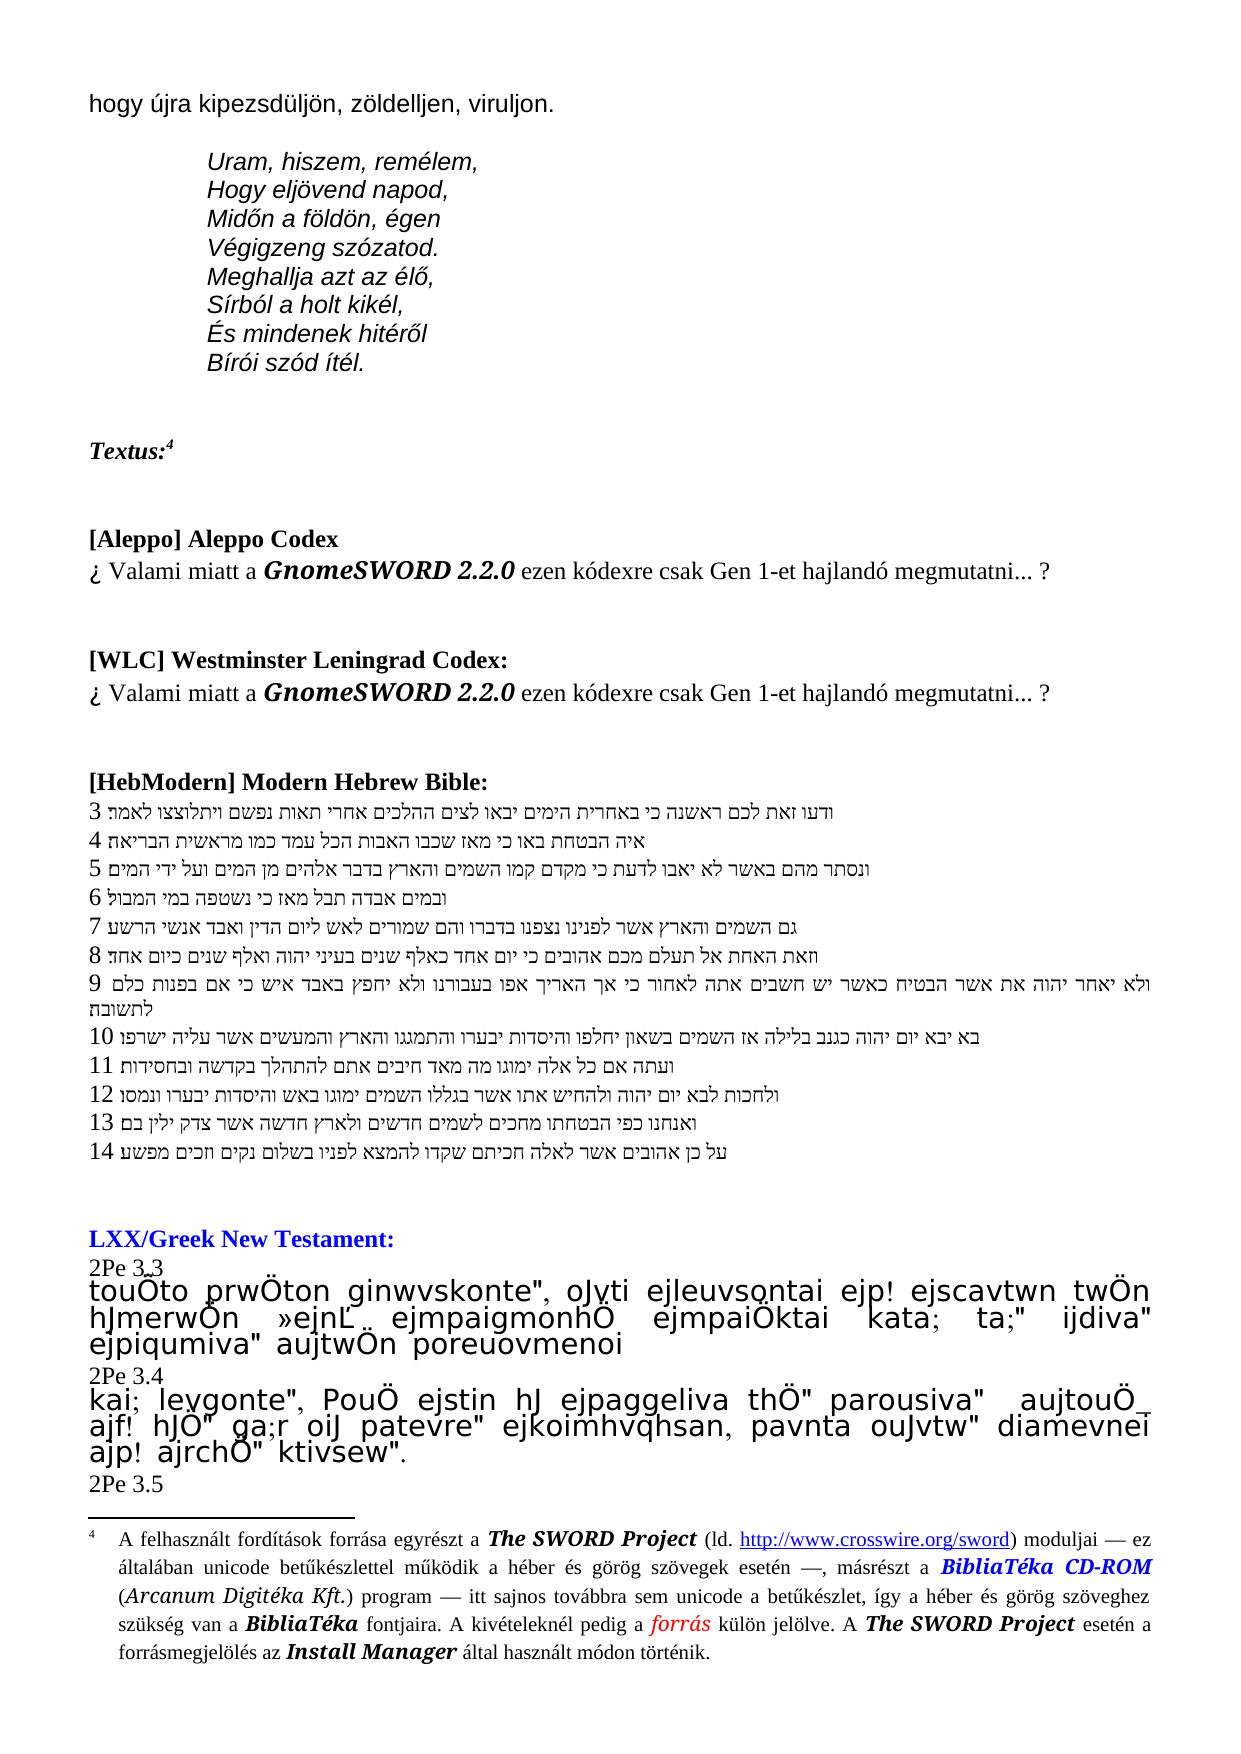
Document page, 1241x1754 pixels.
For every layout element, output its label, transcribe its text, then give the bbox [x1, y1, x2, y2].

text hogy újra kipezsdüljön, zöldelljen, viruljon. [88, 88, 1152, 117]
text 9 ולא יאחר יהוה את אשר הבטיח כאשר יש חשבים אתה לאחור כי אך האריך אפו בעבורנו ולא יחפץ באבד איש כי אם בפנות כלם לתשובה׃ [88, 968, 1152, 1021]
text 11 ועתה אם כל אלה ימוגו מה מאד חיבים אתם להתהלך בקדשה ובחסידות׃ [88, 1050, 1152, 1079]
text 5 ונסתר מהם באשר לא יאבו לדעת כי מקדם קמו השמים והארץ בדבר אלהים מן המים ועל ידי המים׃ [88, 853, 1152, 882]
text 3 ודעו זאת לכם ראשנה כי באחרית הימים יבאו לצים ההלכים אחרי תאות נפשם ויתלוצצו לאמר׃ [88, 796, 1152, 825]
text ¿ Valami miatt a GnomeSWORD 2.2.0 ezen kódexre csak Gen 1-et hajlandó megmutatni... ? [88, 552, 1152, 586]
text 10 בא יבא יום יהוה כגנב בלילה אז השמים בשאון יחלפו והיסדות יבערו והתמגגו והארץ והמעשים אשר עליה ישרפו׃ [88, 1021, 1152, 1050]
text LXX/Greek New Testament: [88, 1224, 1152, 1253]
text Textus: [88, 436, 1152, 464]
text 7 גם השמים והארץ אשר לפנינו נצפנו בדברו והם שמורים לאש ליום הדין ואבד אנשי הרשע׃ [88, 911, 1152, 940]
text 2Pe 3.5 [88, 1469, 1152, 1498]
text Uram, hiszem, remélem, Hogy eljövend napod, Midőn a földön, égen Végigzeng szózatod. Meghallja azt az élő, Sírból a holt kikél, És mindenek hitéről Bírói szód ítél. [207, 147, 1152, 377]
text 8 וזאת האחת אל תעלם מכם אהובים כי יום אחד כאלף שנים בעיני יהוה ואלף שנים כיום אחד׃ [88, 940, 1152, 968]
text ¿ Valami miatt a GnomeSWORD 2.2.0 ezen kódexre csak Gen 1-et hajlandó megmutatni... ? [88, 674, 1152, 708]
text 2Pe 3.4 [88, 1361, 1152, 1390]
text 14 על כן אהובים אשר לאלה חכיתם שקדו להמצא לפניו בשלום נקים וזכים מפשע׃ [88, 1136, 1152, 1165]
text 2Pe 3.3 [88, 1253, 1152, 1282]
text 4 איה הבטחת באו כי מאז שכבו האבות הכל עמד כמו מראשית הבריאה׃ [88, 825, 1152, 853]
text touÖto prwÖton ginwvskonte", oJvti ejleuvsontai ejp! ejscavtwn twÖn hJmerwÖn »ejnĽ ejmpaigmonhÖ ejmpaiÖktai kata; ta;" ijdiva" ejpiqumiva" aujtwÖn poreuovmenoi [88, 1282, 1152, 1361]
text kai; levgonte", PouÖ ejstin hJ ejpaggeliva thÖ" parousiva" aujtouÖ_ ajf! hJÖ" ga;r oiJ patevre" ejkoimhvqhsan, pavnta ouJvtw" diamevnei ajp! ajrchÖ" ktivsew". [88, 1390, 1152, 1469]
text [Aleppo] Aleppo Codex [88, 524, 1152, 552]
text 12 ולחכות לבא יום יהוה ולהחיש אתו אשר בגללו השמים ימוגו באש והיסדות יבערו ונמסו׃ [88, 1079, 1152, 1107]
text [HebModern] Modern Hebrew Bible: [88, 767, 1152, 796]
text [WLC] Westminster Leningrad Codex: [88, 645, 1152, 674]
text 13 ואנחנו כפי הבטחתו מחכים לשמים חדשים ולארץ חדשה אשר צדק ילין בם׃ [88, 1107, 1152, 1136]
text 6 ובמים אבדה תבל מאז כי נשטפה במי המבול׃ [88, 882, 1152, 911]
text A felhasznált fordítások forrása egyrészt a The SWORD Project (ld. http://www.crosswire.org/sword) moduljai — ez általában unicode betűkészlettel működik a héber és görög szövegek esetén —, másrészt a BibliaTéka CD-ROM (Arcanum Digitéka Kft.) program — itt sajnos továbbra sem unicode a betűkészlet, így a héber és görög szöveghez szükség van a BibliaTéka fontjaira. A kivételeknél pedig a forrás külön jelölve. A The SWORD Project esetén a forrásmegjelölés az Install Manager által használt módon történik. [88, 1524, 1152, 1665]
